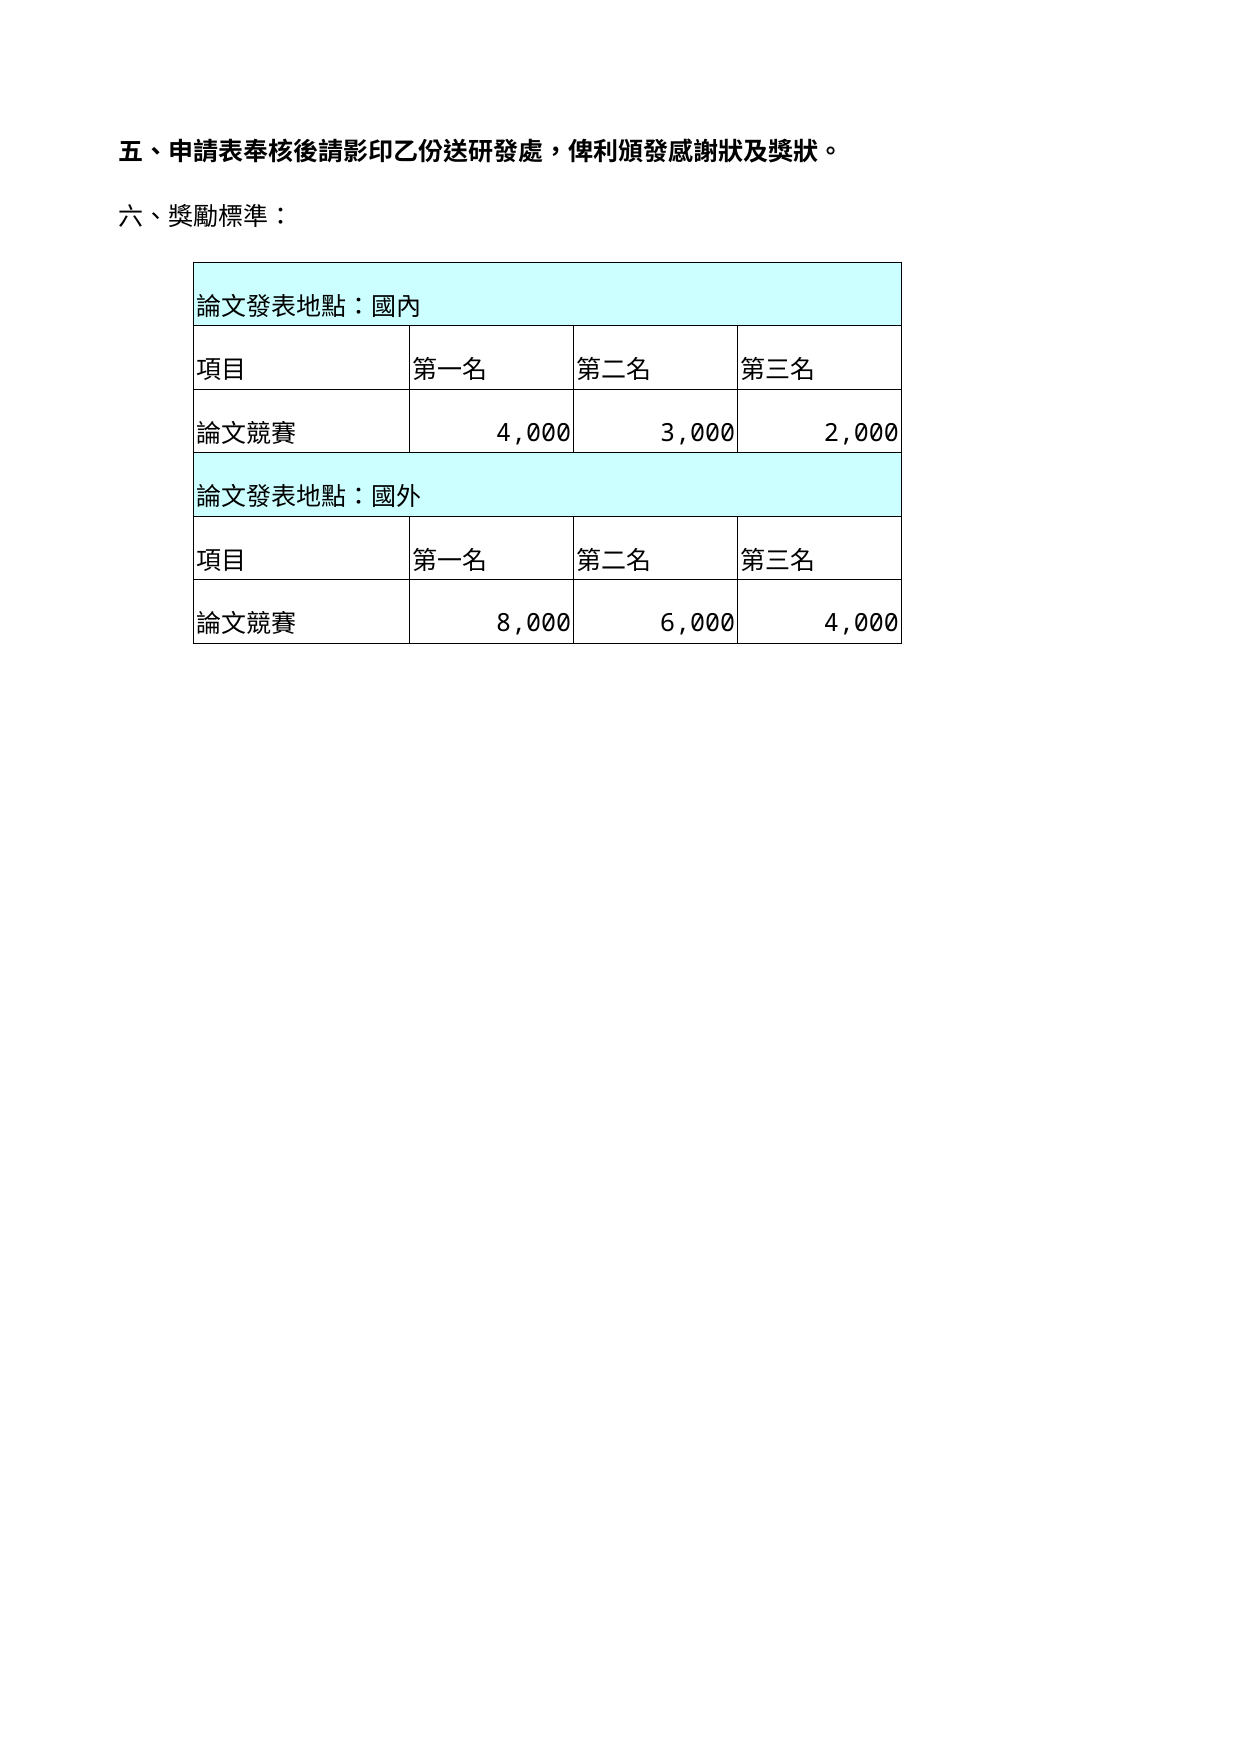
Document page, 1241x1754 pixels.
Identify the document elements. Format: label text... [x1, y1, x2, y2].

table_cell 論文發表地點：國外 [194, 453, 901, 516]
table_cell 第一名 [410, 326, 573, 389]
table_cell 論文競賽 [194, 390, 409, 452]
table_cell 6,000 [574, 580, 737, 643]
table_cell 第二名 [574, 517, 737, 579]
table_cell 2,000 [738, 390, 901, 452]
table_cell 第一名 [410, 517, 573, 579]
text 五、申請表奉核後請影印乙份送研發處，俾利頒發感謝狀及獎狀。 [118, 132, 1122, 168]
text 六、獎勵標準： [118, 197, 1122, 233]
table_cell 論文競賽 [194, 580, 409, 643]
table_cell 8,000 [410, 580, 573, 643]
table_header 論文發表地點：國內 [194, 263, 901, 325]
table_cell 項目 [194, 326, 409, 389]
table_cell 4,000 [738, 580, 901, 643]
table_cell 第二名 [574, 326, 737, 389]
table_cell 第三名 [738, 517, 901, 579]
table_cell 4,000 [410, 390, 573, 452]
table_cell 項目 [194, 517, 409, 579]
table_cell 第三名 [738, 326, 901, 389]
table_cell 3,000 [574, 390, 737, 452]
